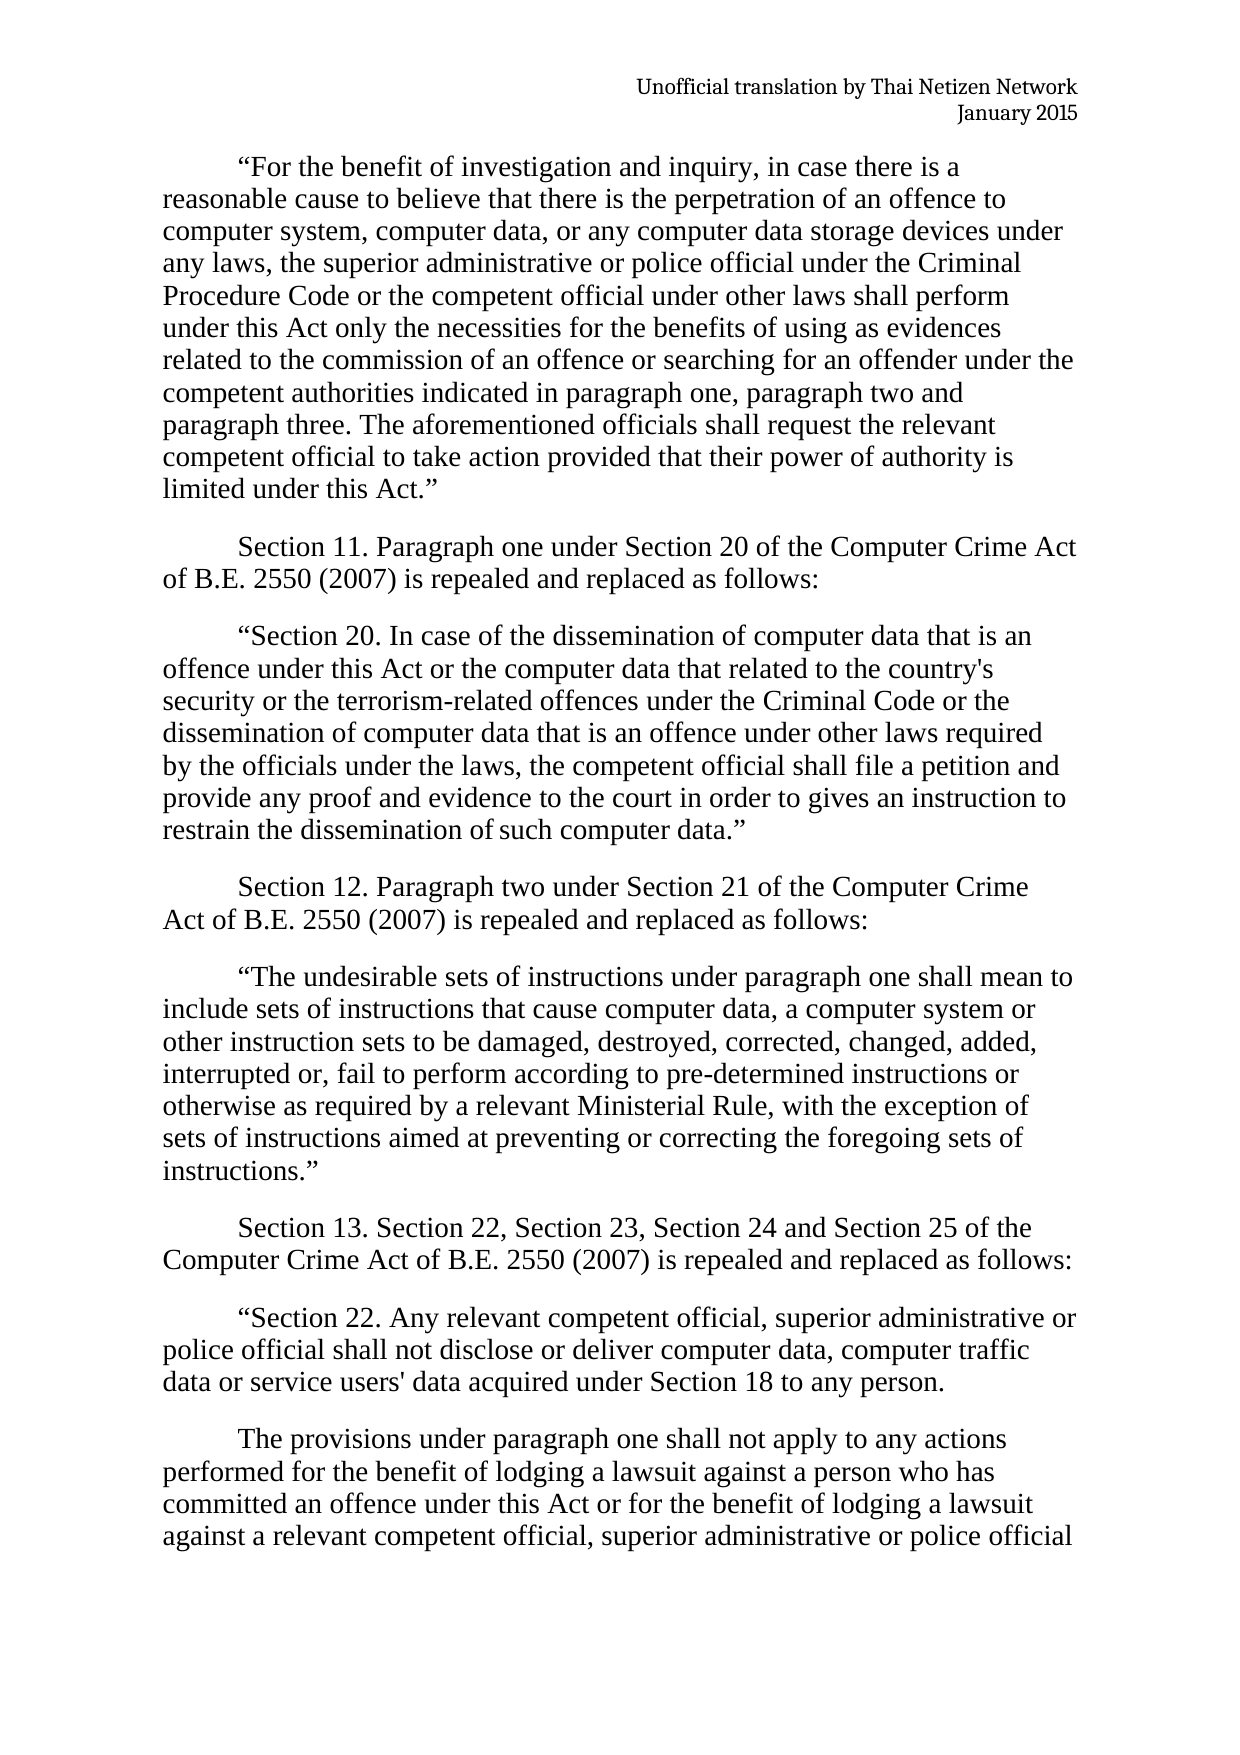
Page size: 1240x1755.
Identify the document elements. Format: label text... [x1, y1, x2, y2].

text Section 13. Section 22, Section 23, Section 24 and Section 25 of the Computer Crime Act of B.E. 2550 (2007) is repealed and replaced as follows: [162, 1211, 1078, 1276]
text “Section 22. Any relevant competent official, superior administrative or police official shall not disclose or deliver computer data, computer traffic data or service users' data acquired under Section 18 to any person. [162, 1301, 1078, 1398]
text “Section 20. In case of the dissemination of computer data that is an offence under this Act or the computer data that related to the country's security or the terrorism-related offences under the Criminal Code or the dissemination of computer data that is an offence under other laws required by the officials under the laws, the competent official shall file a petition and provide any proof and evidence to the court in order to gives an instruction to restrain the dissemination of such computer data.” [162, 620, 1078, 846]
text “For the benefit of investigation and inquiry, in case there is a reasonable cause to believe that there is the perpetration of an offence to computer system, computer data, or any computer data storage devices under any laws, the superior administrative or police official under the Criminal Procedure Code or the competent official under other laws shall perform under this Act only the necessities for the benefits of using as evidences related to the commission of an offence or searching for an offender under the competent authorities indicated in paragraph one, paragraph two and paragraph three. The aforementioned officials shall request the relevant competent official to take action provided that their power of authority is limited under this Act.” [162, 150, 1078, 505]
text “The undesirable sets of instructions under paragraph one shall mean to include sets of instructions that cause computer data, a computer system or other instruction sets to be damaged, destroyed, corrected, changed, added, interrupted or, fail to perform according to pre-determined instructions or otherwise as required by a relevant Ministerial Rule, with the exception of sets of instructions aimed at preventing or correcting the foregoing sets of instructions.” [162, 960, 1078, 1186]
text The provisions under paragraph one shall not apply to any actions performed for the benefit of lodging a lawsuit against a person who has committed an offence under this Act or for the benefit of lodging a lawsuit against a relevant competent official, superior administrative or police official [162, 1423, 1078, 1552]
text Section 11. Paragraph one under Section 20 of the Computer Crime Act of B.E. 2550 (2007) is repealed and replaced as follows: [162, 530, 1078, 595]
text Section 12. Paragraph two under Section 21 of the Computer Crime Act of B.E. 2550 (2007) is repealed and replaced as follows: [162, 871, 1078, 935]
